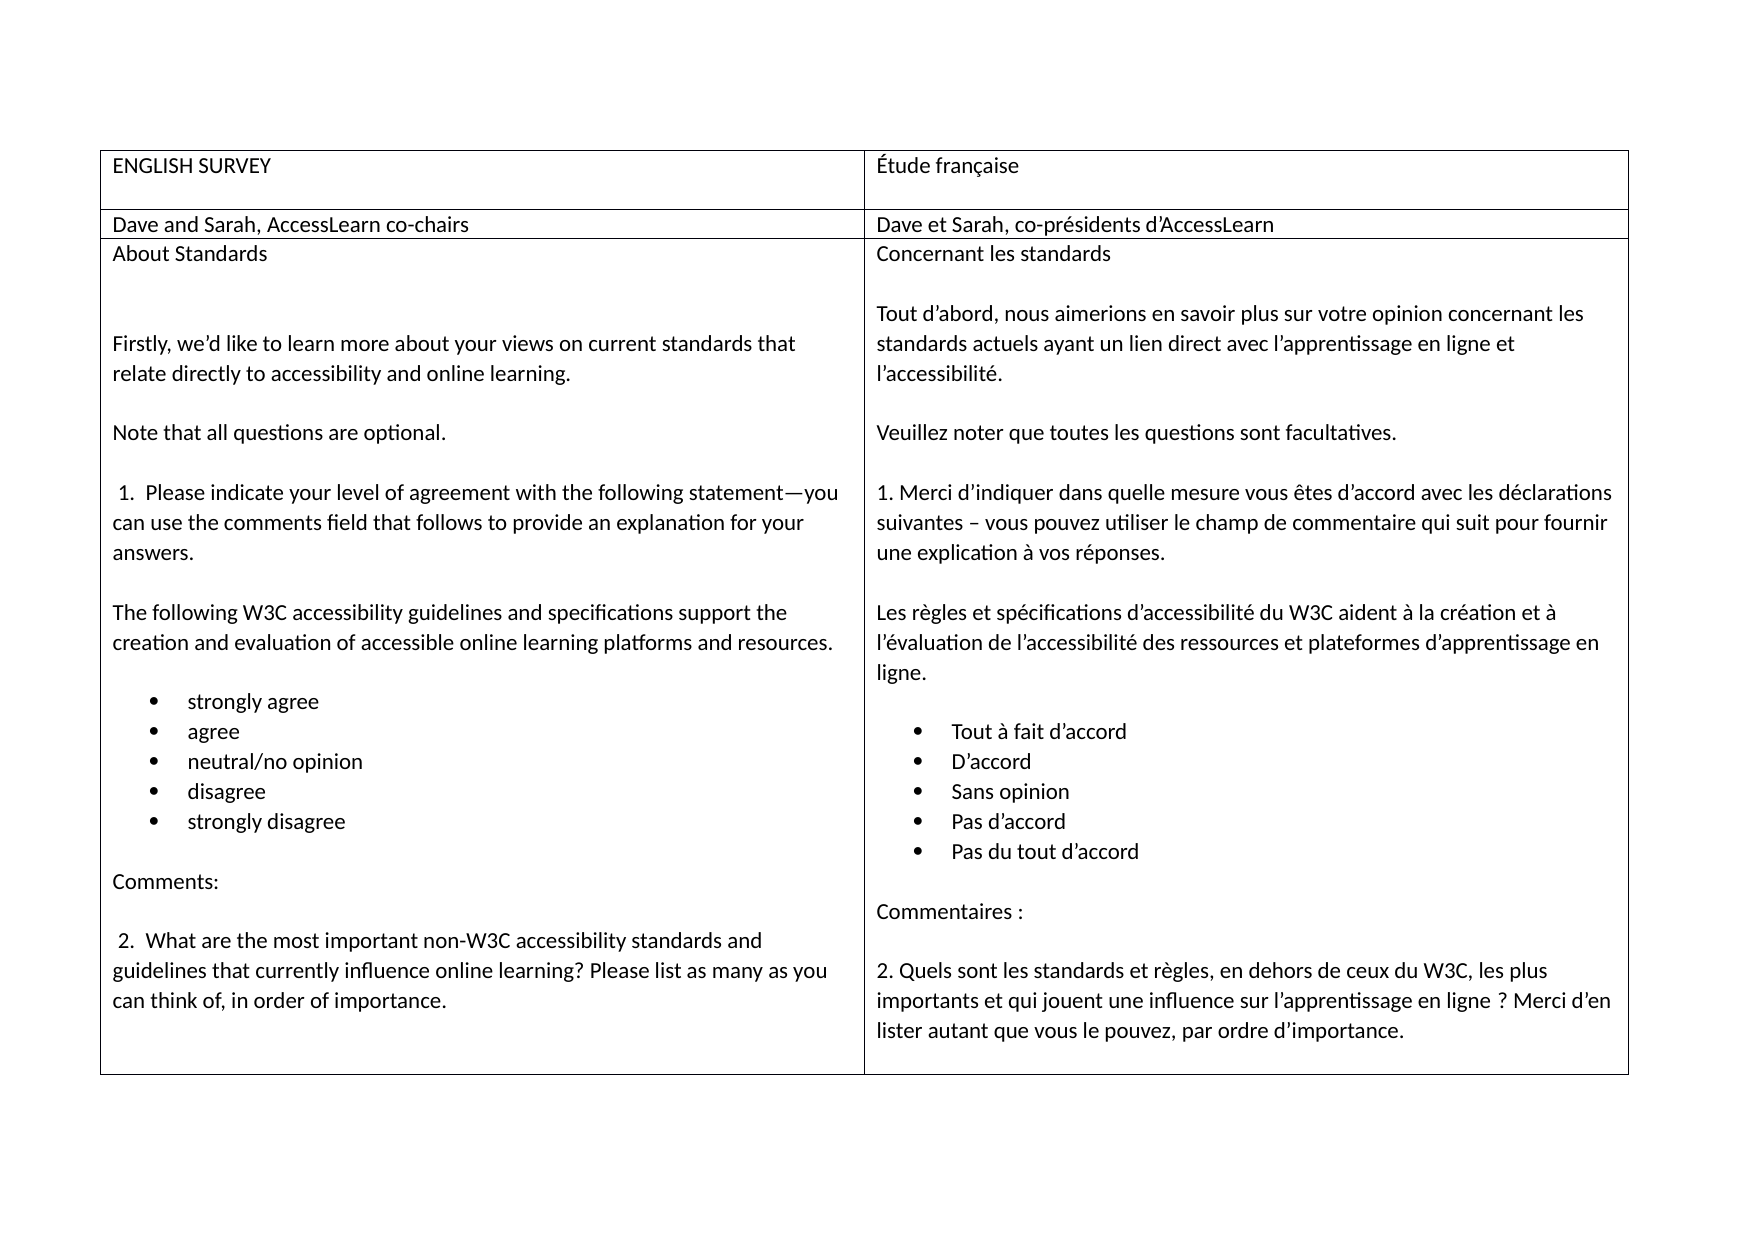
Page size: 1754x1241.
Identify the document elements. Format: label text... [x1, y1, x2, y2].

table_header ENGLISH SURVEY [101, 151, 864, 209]
table_cell Dave and Sarah, AccessLearn co-chairs [101, 210, 864, 238]
table_cell Dave et Sarah, co-présidents d’AccessLearn [865, 210, 1628, 238]
table_header Étude française [865, 151, 1628, 209]
table_cell About Standards Firstly, we’d like to learn more about your views on current standards that relate directly to accessibility and online learning. Note that all questions are optional. 1. Please indicate your level of agreement with the following statement—you can use the comments field that follows to provide an explanation for your answers. The following W3C accessibility guidelines and specifications support the creation and evaluation of accessible online learning platforms and resources. strongly agree agree neutral/no opinion disagree strongly disagree Comments: 2. What are the most important non-W3C accessibility standards and guidelines that currently influence online learning? Please list as many as you can think of, in order of importance. [101, 239, 864, 1074]
table_cell Concernant les standards Tout d’abord, nous aimerions en savoir plus sur votre opinion concernant les standards actuels ayant un lien direct avec l’apprentissage en ligne et l’accessibilité. Veuillez noter que toutes les questions sont facultatives. 1. Merci d’indiquer dans quelle mesure vous êtes d’accord avec les déclarations suivantes – vous pouvez utiliser le champ de commentaire qui suit pour fournir une explication à vos réponses. Les règles et spécifications d’accessibilité du W3C aident à la création et à l’évaluation de l’accessibilité des ressources et plateformes d’apprentissage en ligne. Tout à fait d’accord D’accord Sans opinion Pas d’accord Pas du tout d’accord Commentaires : 2. Quels sont les standards et règles, en dehors de ceux du W3C, les plus importants et qui jouent une influence sur l’apprentissage en ligne ? Merci d’en lister autant que vous le pouvez, par ordre d’importance. [865, 239, 1628, 1074]
